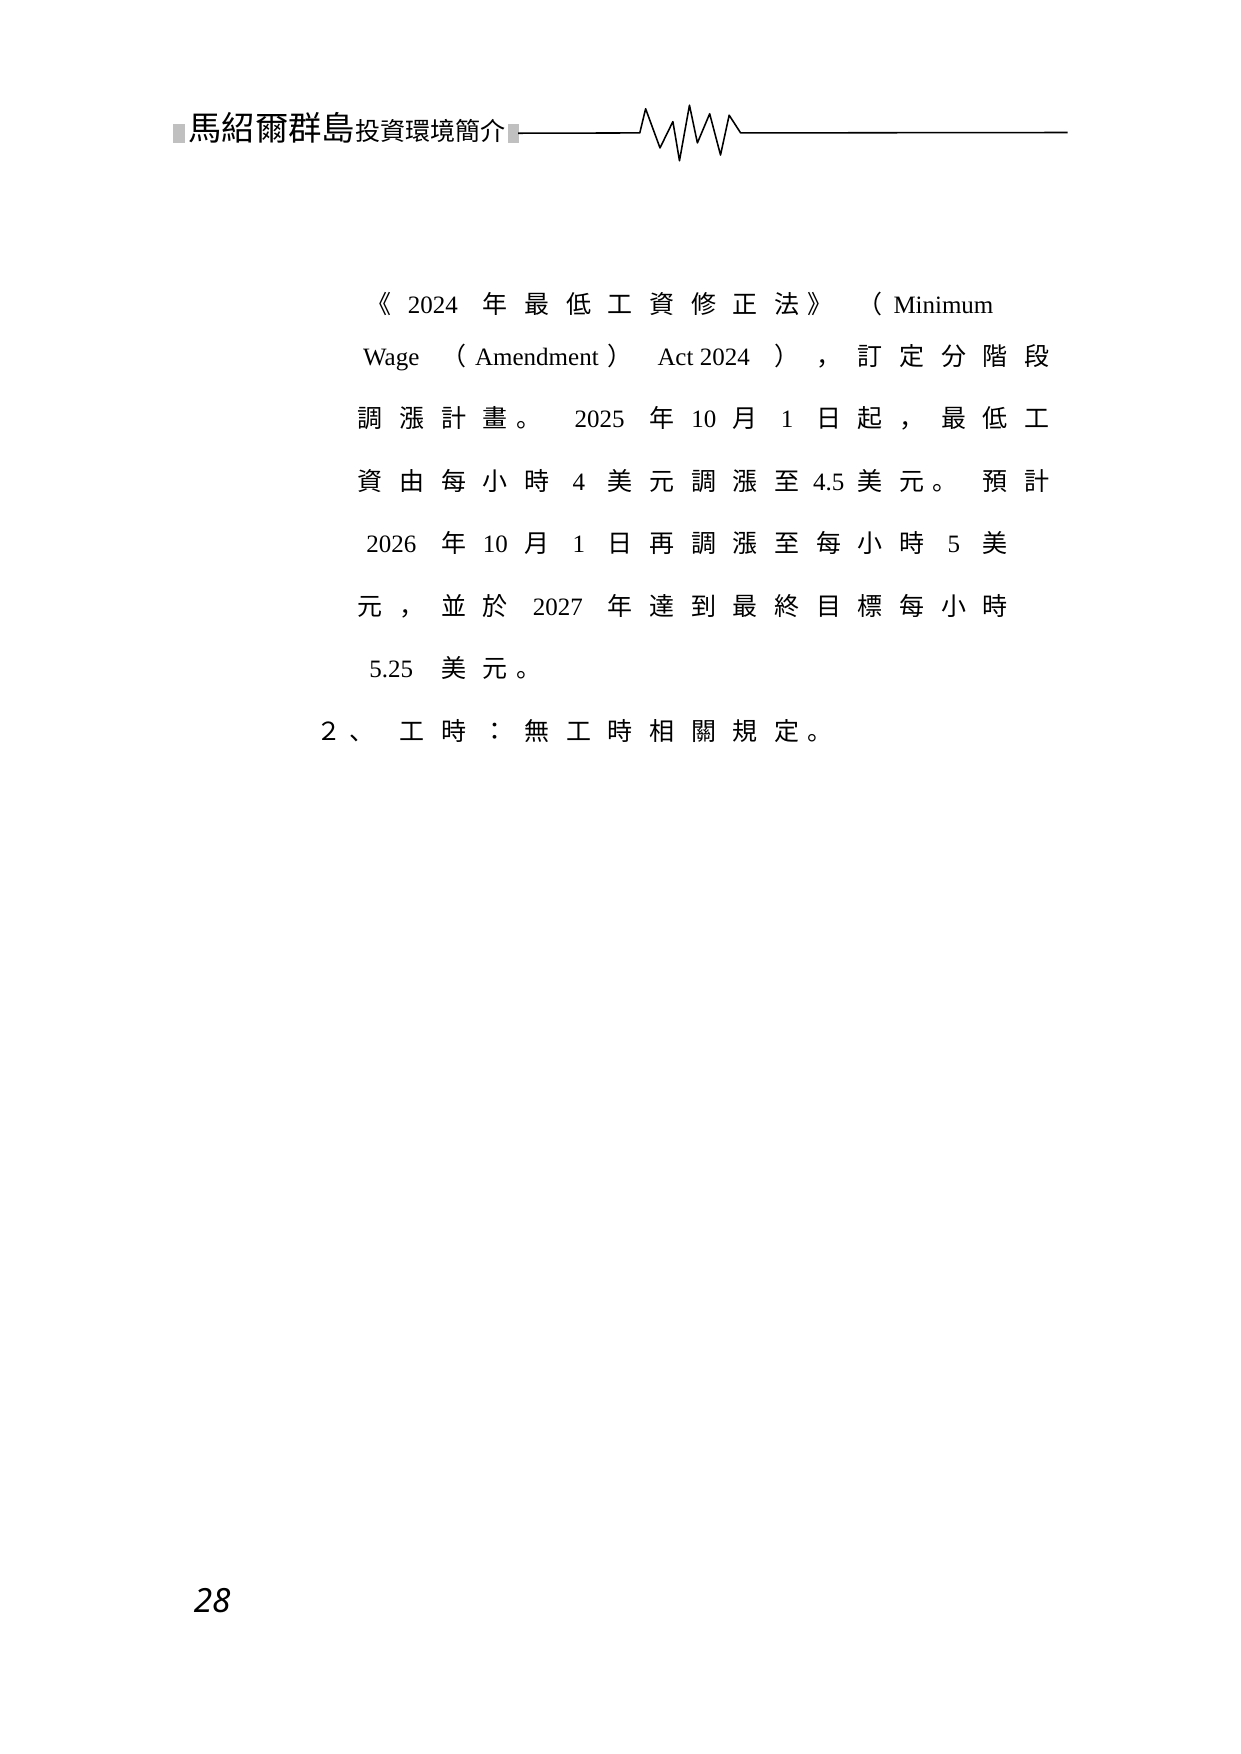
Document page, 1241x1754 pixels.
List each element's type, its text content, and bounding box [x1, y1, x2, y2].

text 《2024年最低工資修正法》（Minimum Wage（Amendment）Act 2024），訂定分階段調漲計畫。2025年10月1日起，最低工資由每小時4美元調漲至4.5美元。預計2026年10月1日再調漲至每小時5美元，並於2027年達到最終目標每小時5.25美元。 [281, 250, 1058, 688]
text ２、工時：無工時相關規定。 [281, 688, 1058, 750]
